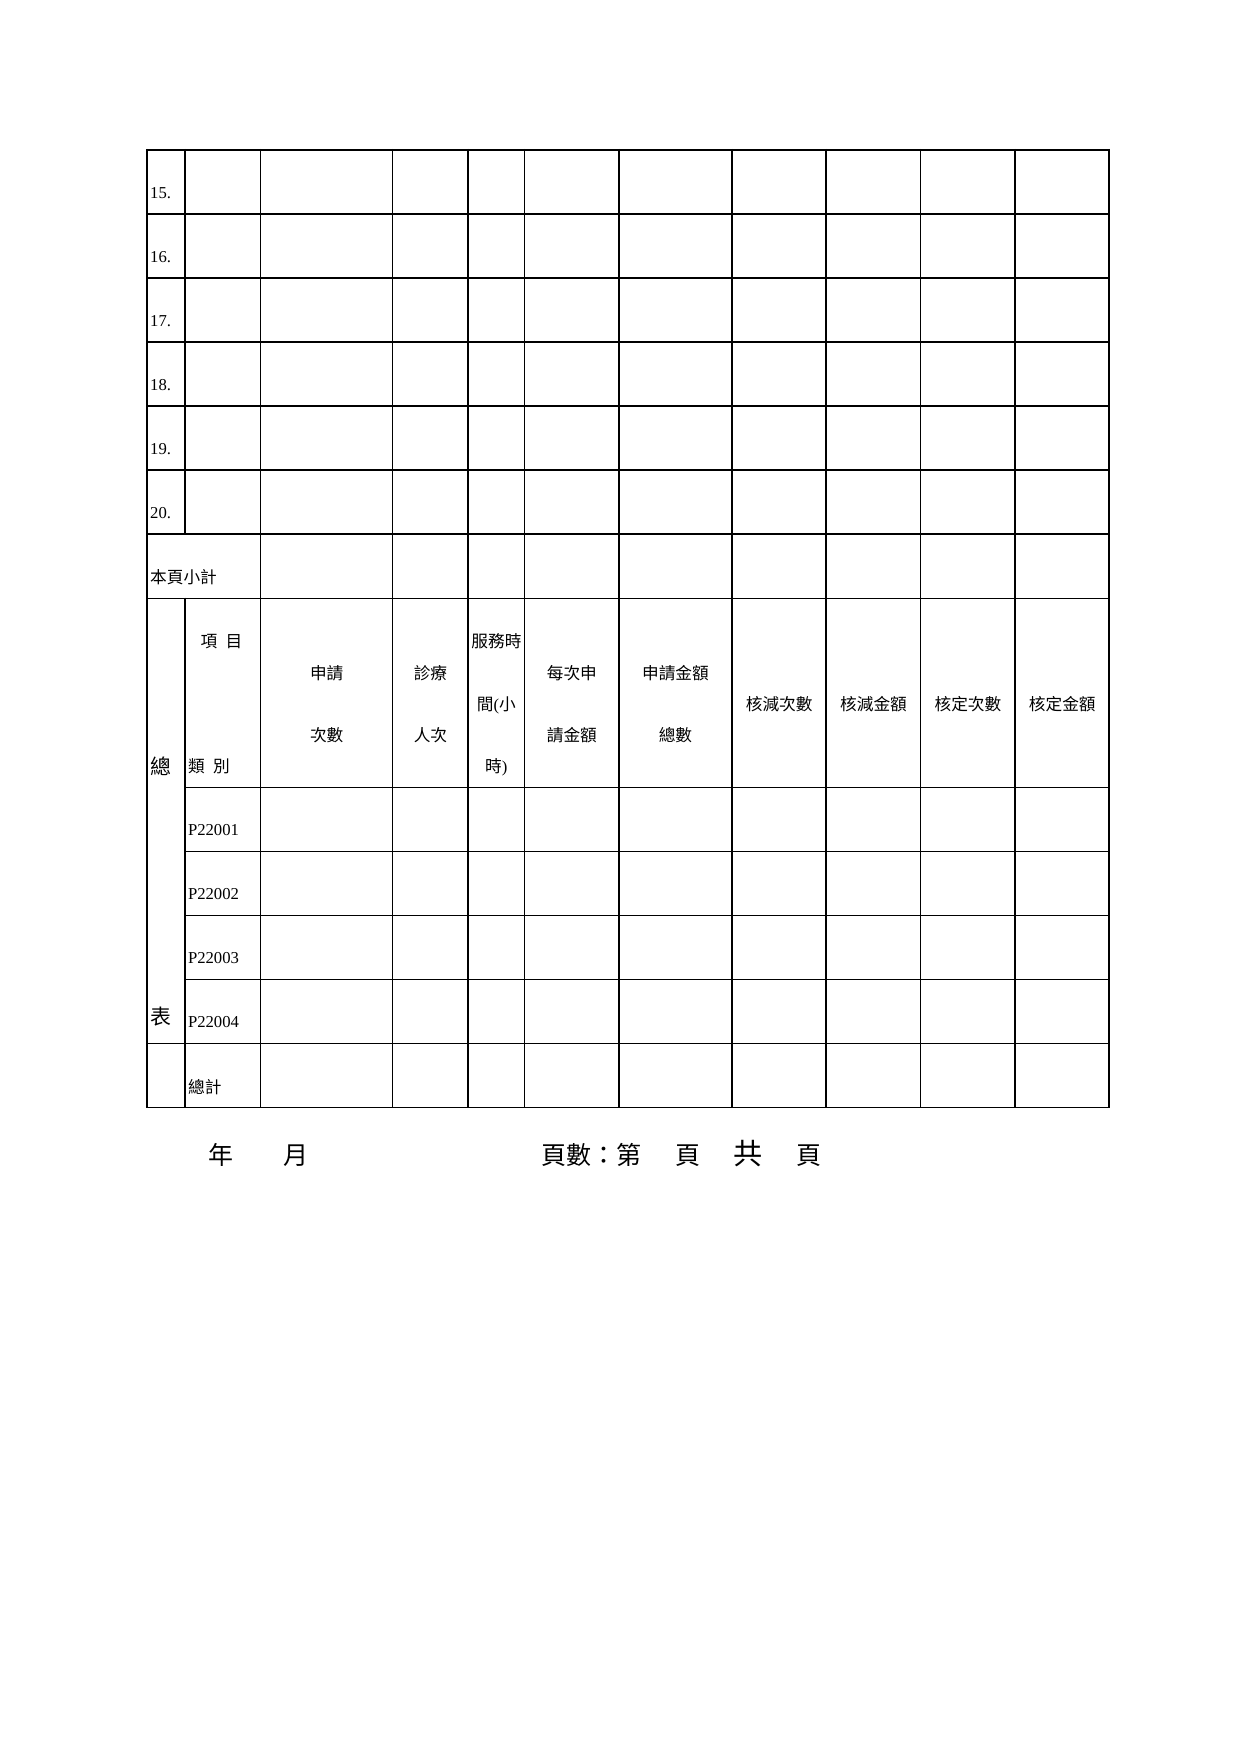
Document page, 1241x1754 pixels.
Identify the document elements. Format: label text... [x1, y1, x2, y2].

table_cell 核減次數 [733, 599, 825, 786]
table_cell [393, 535, 467, 597]
table_cell [525, 980, 618, 1043]
table_cell [525, 279, 618, 341]
table_cell [921, 471, 1014, 533]
table_cell 17. [148, 279, 184, 341]
table_cell [921, 852, 1014, 914]
table_cell [525, 407, 618, 469]
table_cell [921, 916, 1014, 979]
table_cell [261, 151, 392, 213]
table_cell [525, 343, 618, 405]
table_cell [525, 535, 618, 597]
table_cell [261, 788, 392, 851]
table_cell [525, 1044, 618, 1107]
table_cell 診療 人次 [393, 599, 467, 786]
table_cell [827, 980, 920, 1043]
table_cell [1016, 215, 1108, 277]
table_cell [620, 788, 731, 851]
table_cell [733, 151, 825, 213]
table_cell [186, 151, 260, 213]
table_cell [1016, 407, 1108, 469]
table_cell [921, 535, 1014, 597]
table_cell [1016, 151, 1108, 213]
table_cell [1016, 1044, 1108, 1107]
table_cell [469, 151, 524, 213]
table_cell [1016, 852, 1108, 914]
table_cell [827, 1044, 920, 1107]
table_cell [525, 788, 618, 851]
table_cell [1016, 916, 1108, 979]
table_cell [733, 407, 825, 469]
table_cell [827, 471, 920, 533]
table_cell [469, 535, 524, 597]
table_cell [1016, 535, 1108, 597]
table_cell [1016, 279, 1108, 341]
table_cell 20. [148, 471, 184, 533]
text 年 月 頁數：第 頁 共 頁 [150, 1108, 1106, 1171]
table_cell [921, 151, 1014, 213]
table_cell [469, 852, 524, 914]
table_cell [393, 215, 467, 277]
table_cell [827, 151, 920, 213]
table_cell 申請 次數 [261, 599, 392, 786]
table_cell [261, 471, 392, 533]
table_cell [827, 279, 920, 341]
table_cell [393, 407, 467, 469]
table_cell [733, 1044, 825, 1107]
table_cell [525, 151, 618, 213]
table_cell [393, 343, 467, 405]
table_cell [733, 215, 825, 277]
table_cell [525, 852, 618, 914]
table_cell [620, 279, 731, 341]
table_cell [393, 916, 467, 979]
table_cell 核定次數 [921, 599, 1014, 786]
table_cell 16. [148, 215, 184, 277]
table_cell [261, 535, 392, 597]
table_cell [1016, 788, 1108, 851]
table_cell [827, 788, 920, 851]
table_cell [393, 279, 467, 341]
table_cell [525, 215, 618, 277]
table_cell 19. [148, 407, 184, 469]
table_cell [921, 788, 1014, 851]
table_cell 核定金額 [1016, 599, 1108, 786]
table_cell [469, 215, 524, 277]
table_cell P22004 [186, 980, 260, 1043]
table_cell [469, 980, 524, 1043]
table_cell 總 表 [148, 599, 184, 1043]
table_cell [261, 916, 392, 979]
table_cell [827, 407, 920, 469]
table_cell [469, 279, 524, 341]
table_cell [393, 471, 467, 533]
table_cell [469, 916, 524, 979]
table_cell [186, 279, 260, 341]
table_cell P22001 [186, 788, 260, 851]
table_cell 申請金額 總數 [620, 599, 731, 786]
table_cell 項 目 類 別 [186, 599, 260, 786]
table_cell [186, 471, 260, 533]
table_cell [733, 535, 825, 597]
table_cell [1016, 343, 1108, 405]
table_cell [393, 1044, 467, 1107]
table_cell [469, 1044, 524, 1107]
table_cell P22003 [186, 916, 260, 979]
table_cell [733, 471, 825, 533]
table_cell [827, 535, 920, 597]
table_cell [827, 215, 920, 277]
table_cell [620, 215, 731, 277]
table_cell [620, 916, 731, 979]
table_cell 每次申 請金額 [525, 599, 618, 786]
table_cell [393, 980, 467, 1043]
table_cell [620, 471, 731, 533]
table_cell [620, 151, 731, 213]
table_cell [186, 407, 260, 469]
table_cell 18. [148, 343, 184, 405]
table_cell [733, 343, 825, 405]
table_cell 總計 [186, 1044, 260, 1107]
table_cell [620, 535, 731, 597]
table_cell [921, 343, 1014, 405]
table_cell [261, 343, 392, 405]
table_cell [469, 407, 524, 469]
table_cell [393, 151, 467, 213]
table_cell [921, 980, 1014, 1043]
table_cell [733, 279, 825, 341]
table_cell [393, 852, 467, 914]
table_cell [620, 852, 731, 914]
table_cell 本頁小計 [148, 535, 260, 597]
table_cell [733, 980, 825, 1043]
table_cell [525, 916, 618, 979]
table_cell [1016, 980, 1108, 1043]
table_cell [620, 1044, 731, 1107]
table_cell [620, 980, 731, 1043]
table_cell [733, 916, 825, 979]
table_cell [827, 343, 920, 405]
table_cell [261, 215, 392, 277]
table_cell [525, 471, 618, 533]
table_cell [469, 788, 524, 851]
table_cell [620, 343, 731, 405]
table_cell [261, 852, 392, 914]
table_cell [827, 852, 920, 914]
table_cell [148, 1044, 184, 1107]
table_cell 服務時間(小時) [469, 599, 524, 786]
table_cell 15. [148, 151, 184, 213]
table_cell P22002 [186, 852, 260, 914]
table_cell [733, 788, 825, 851]
table_cell [469, 343, 524, 405]
table_cell [1016, 471, 1108, 533]
table_cell [469, 471, 524, 533]
table_cell [827, 916, 920, 979]
table_cell [186, 215, 260, 277]
table_cell [186, 343, 260, 405]
table_cell [261, 980, 392, 1043]
table_cell [921, 407, 1014, 469]
table_cell [921, 215, 1014, 277]
table_cell [620, 407, 731, 469]
table_cell [393, 788, 467, 851]
table_cell [921, 279, 1014, 341]
table_cell [261, 1044, 392, 1107]
table_cell 核減金額 [827, 599, 920, 786]
table_cell [261, 407, 392, 469]
table_cell [261, 279, 392, 341]
table_cell [733, 852, 825, 914]
table_cell [921, 1044, 1014, 1107]
